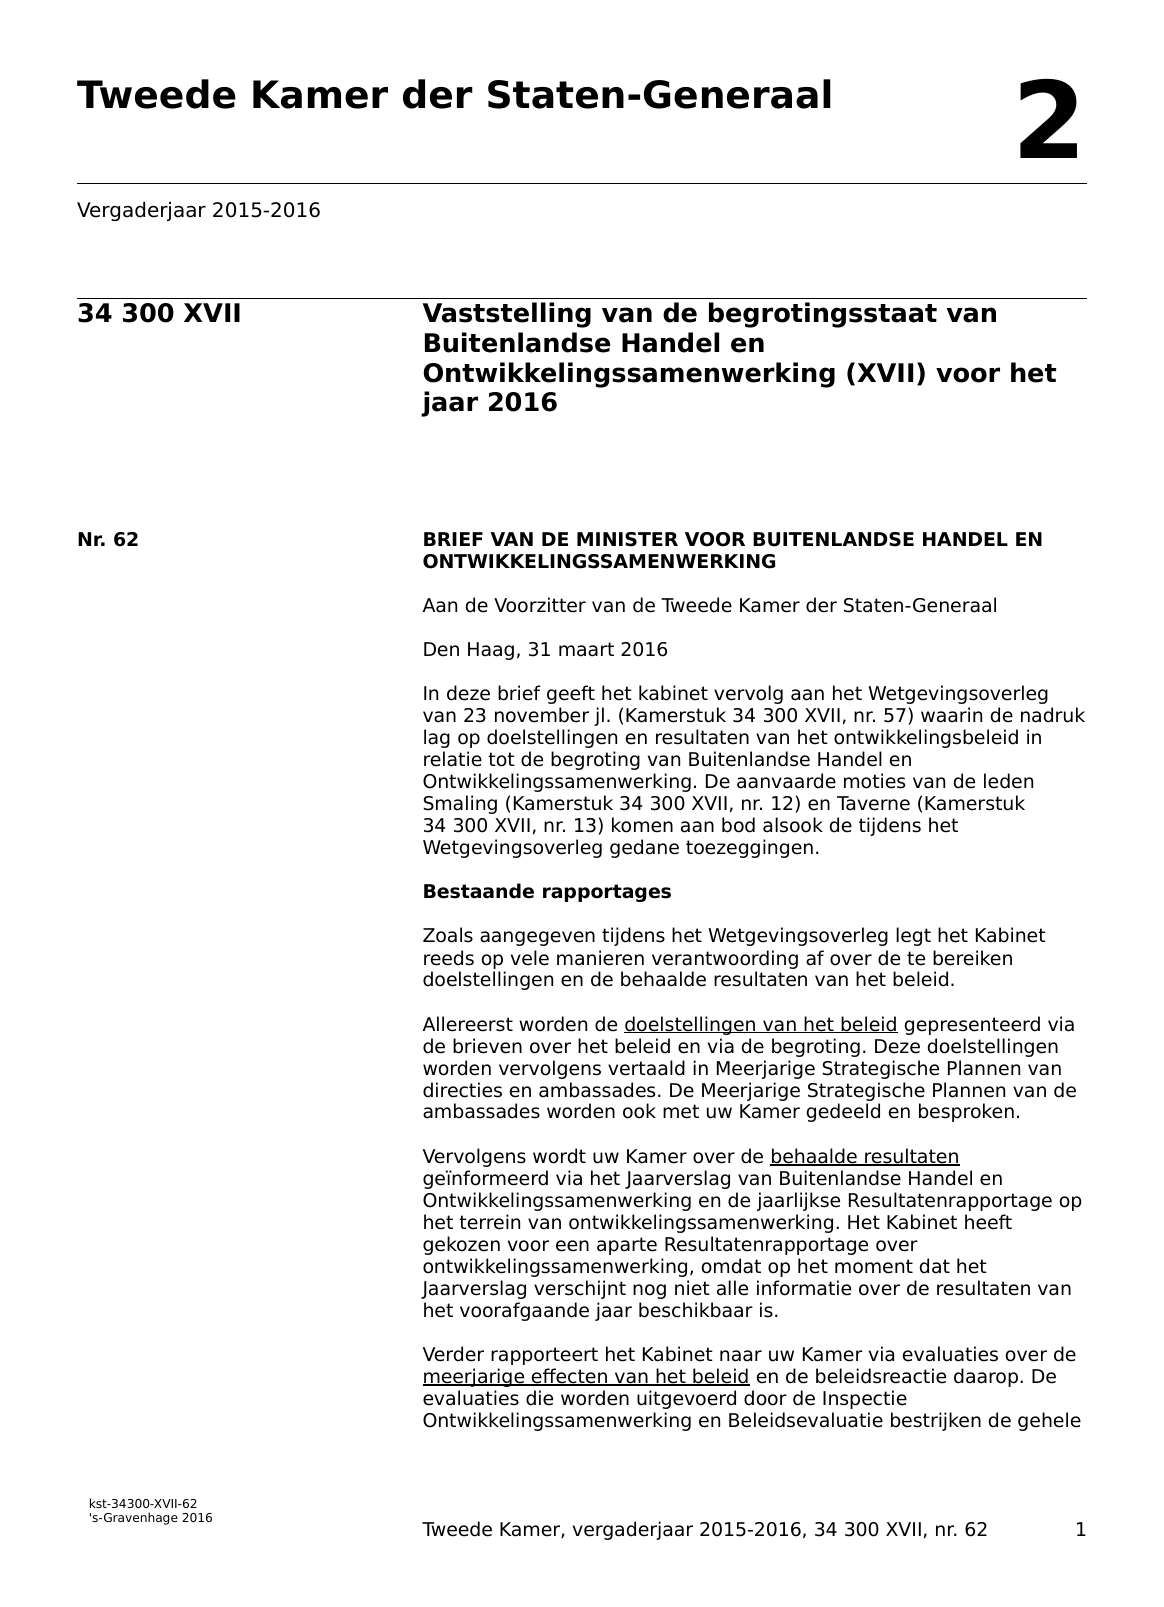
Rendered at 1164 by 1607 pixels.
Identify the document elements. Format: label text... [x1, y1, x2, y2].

subtitle Bestaande rapportages [422, 881, 1087, 903]
text Den Haag, 31 maart 2016 [422, 639, 1087, 661]
subtitle 34 300 XVII Vaststelling van de begrotingsstaat van Buitenlandse Handel en Ontwikkelingssamenwerking (XVII) voor het jaar 2016 [77, 299, 1087, 418]
text Zoals aangegeven tijdens het Wetgevingsoverleg legt het Kabinet reeds op vele manieren verantwoording af over de te bereiken doelstellingen en de behaalde resultaten van het beleid. [422, 925, 1087, 991]
text In deze brief geeft het kabinet vervolg aan het Wetgevingsoverleg van 23 november jl. (Kamerstuk 34 300 XVII, nr. 57) waarin de nadruk lag op doelstellingen en resultaten van het ontwikkelingsbeleid in relatie tot de begroting van Buitenlandse Handel en Ontwikkelingssamenwerking. De aanvaarde moties van de leden Smaling (Kamerstuk 34 300 XVII, nr. 12) en Taverne (Kamerstuk 34 300 XVII, nr. 13) komen aan bod alsook de tijdens het Wetgevingsoverleg gedane toezeggingen. [422, 683, 1087, 859]
subtitle Nr. 62 BRIEF VAN DE MINISTER VOOR BUITENLANDSE HANDEL EN ONTWIKKELINGSSAMENWERKING [77, 529, 1087, 573]
table_cell Vergaderjaar 2015-2016 [77, 184, 1087, 298]
table_header 2 [886, 59, 1087, 183]
text Aan de Voorzitter van de Tweede Kamer der Staten-Generaal [422, 595, 1087, 617]
table_header Tweede Kamer der Staten-Generaal [77, 59, 886, 183]
text Verder rapporteert het Kabinet naar uw Kamer via evaluaties over de meerjarige effecten van het beleid en de beleidsreactie daarop. De evaluaties die worden uitgevoerd door de Inspectie Ontwikkelingssamenwerking en Beleidsevaluatie bestrijken de gehele [422, 1344, 1087, 1432]
text kst-34300-XVII-62 [88, 1497, 323, 1511]
text 's-Gravenhage 2016 [88, 1511, 323, 1525]
text Allereerst worden de doelstellingen van het beleid gepresenteerd via de brieven over het beleid en via de begroting. Deze doelstellingen worden vervolgens vertaald in Meerjarige Strategische Plannen van directies en ambassades. De Meerjarige Strategische Plannen van de ambassades worden ook met uw Kamer gedeeld en besproken. [422, 1013, 1087, 1123]
text Vervolgens wordt uw Kamer over de behaalde resultaten geïnformeerd via het Jaarverslag van Buitenlandse Handel en Ontwikkelingssamenwerking en de jaarlijkse Resultatenrapportage op het terrein van ontwikkelingssamenwerking. Het Kabinet heeft gekozen voor een aparte Resultatenrapportage over ontwikkelingssamenwerking, omdat op het moment dat het Jaarverslag verschijnt nog niet alle informatie over de resultaten van het voorafgaande jaar beschikbaar is. [422, 1146, 1087, 1321]
